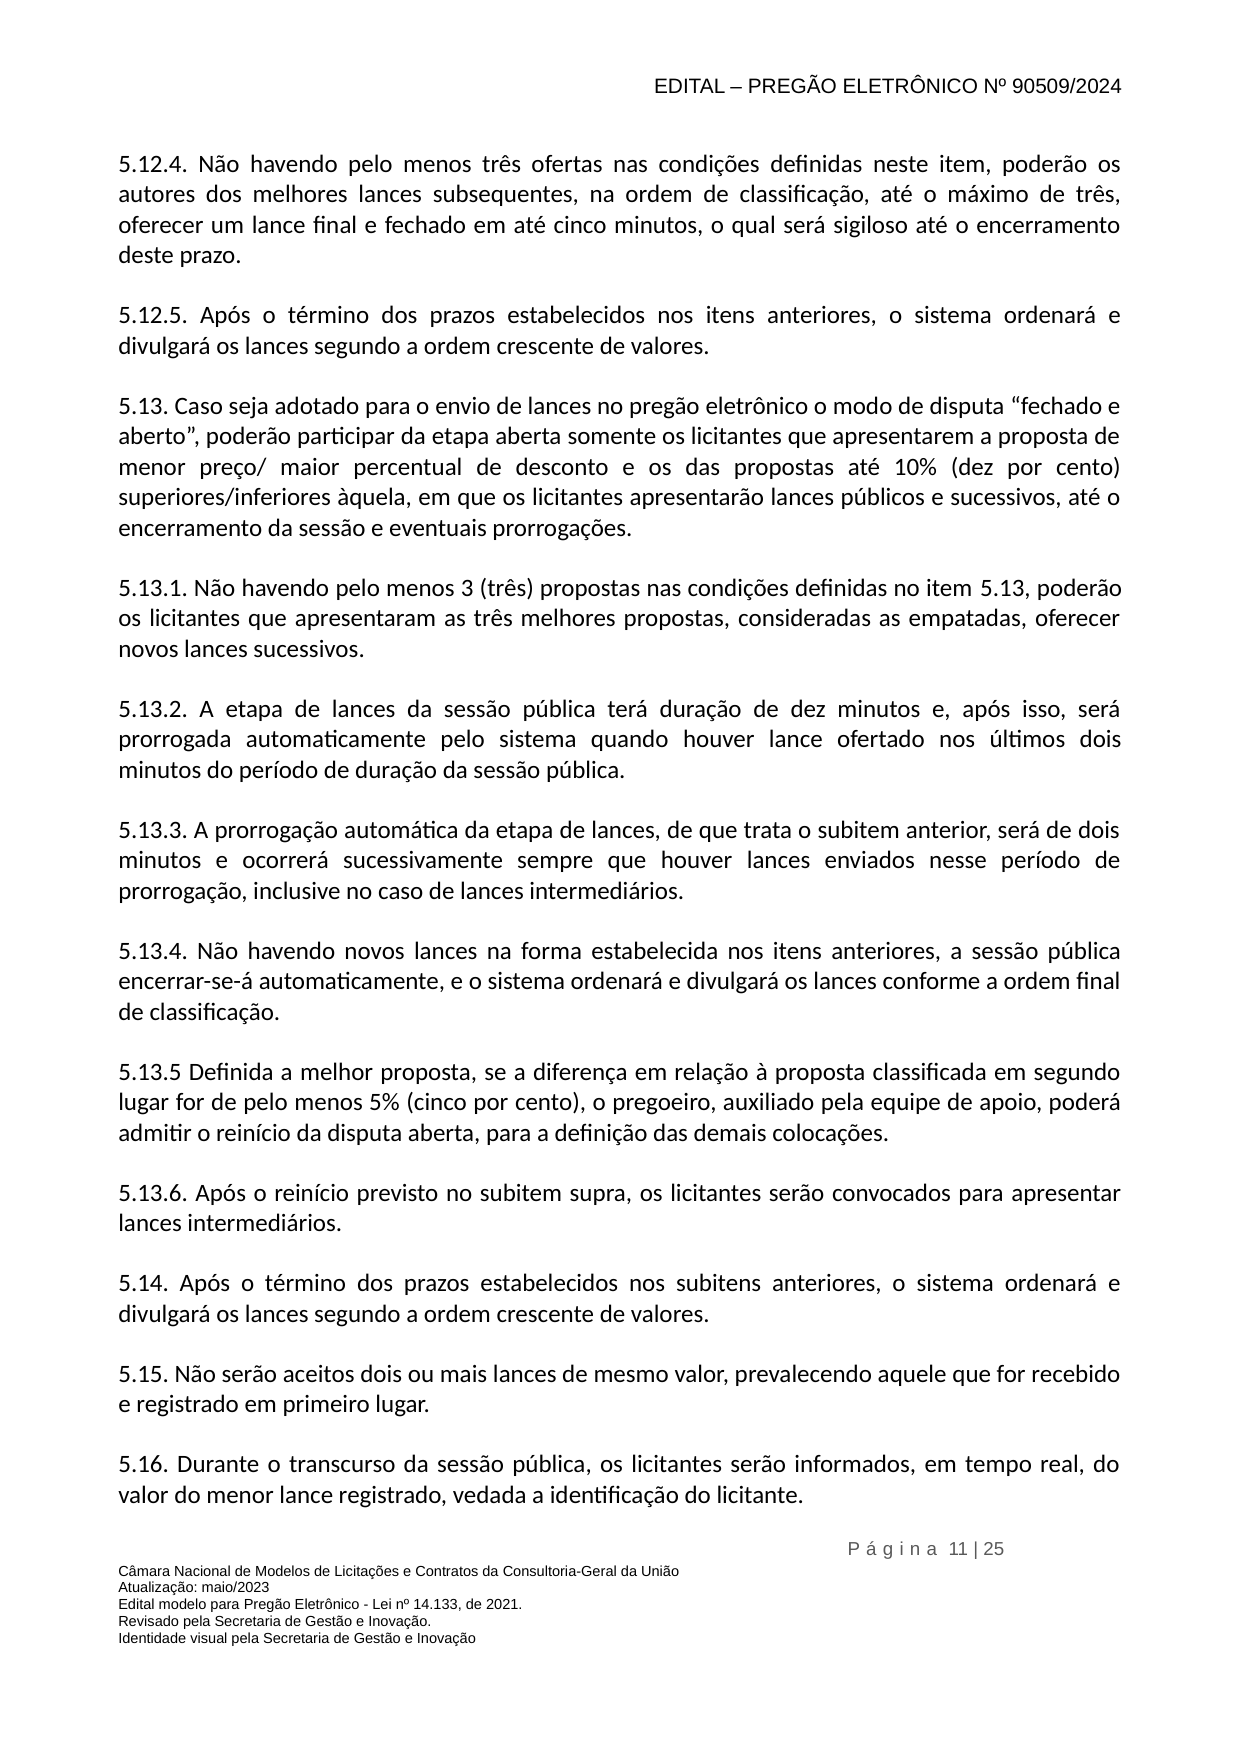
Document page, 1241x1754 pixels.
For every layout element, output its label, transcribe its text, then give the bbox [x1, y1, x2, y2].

text 5.13.6. Após o reinício previsto no subitem supra, os licitantes serão convocados para apresentar lances intermediários. [118, 1177, 1122, 1238]
text 5.13.3. A prorrogação automática da etapa de lances, de que trata o subitem anterior, será de dois minutos e ocorrerá sucessivamente sempre que houver lances enviados nesse período de prorrogação, inclusive no caso de lances intermediários. [118, 814, 1122, 906]
text 5.13.2. A etapa de lances da sessão pública terá duração de dez minutos e, após isso, será prorrogada automaticamente pelo sistema quando houver lance ofertado nos últimos dois minutos do período de duração da sessão pública. [118, 693, 1122, 784]
text 5.12.4. Não havendo pelo menos três ofertas nas condições definidas neste item, poderão os autores dos melhores lances subsequentes, na ordem de classificação, até o máximo de três, oferecer um lance final e fechado em até cinco minutos, o qual será sigiloso até o encerramento deste prazo. [118, 148, 1122, 270]
text 5.13.1. Não havendo pelo menos 3 (três) propostas nas condições definidas no item 5.13, poderão os licitantes que apresentaram as três melhores propostas, consideradas as empatadas, oferecer novos lances sucessivos. [118, 572, 1122, 663]
text 5.13. Caso seja adotado para o envio de lances no pregão eletrônico o modo de disputa “fechado e aberto”, poderão participar da etapa aberta somente os licitantes que apresentarem a proposta de menor preço/ maior percentual de desconto e os das propostas até 10% (dez por cento) superiores/inferiores àquela, em que os licitantes apresentarão lances públicos e sucessivos, até o encerramento da sessão e eventuais prorrogações. [118, 390, 1122, 542]
text 5.14. Após o término dos prazos estabelecidos nos subitens anteriores, o sistema ordenará e divulgará os lances segundo a ordem crescente de valores. [118, 1268, 1122, 1329]
text 5.13.5 Definida a melhor proposta, se a diferença em relação à proposta classificada em segundo lugar for de pelo menos 5% (cinco por cento), o pregoeiro, auxiliado pela equipe de apoio, poderá admitir o reinício da disputa aberta, para a definição das demais colocações. [118, 1056, 1122, 1148]
text 5.13.4. Não havendo novos lances na forma estabelecida nos itens anteriores, a sessão pública encerrar-se-á automaticamente, e o sistema ordenará e divulgará os lances conforme a ordem final de classificação. [118, 935, 1122, 1027]
text 5.16. Durante o transcurso da sessão pública, os licitantes serão informados, em tempo real, do valor do menor lance registrado, vedada a identificação do licitante. [118, 1449, 1122, 1510]
text 5.12.5. Após o término dos prazos estabelecidos nos itens anteriores, o sistema ordenará e divulgará os lances segundo a ordem crescente de valores. [118, 299, 1122, 360]
text 5.15. Não serão aceitos dois ou mais lances de mesmo valor, prevalecendo aquele que for recebido e registrado em primeiro lugar. [118, 1358, 1122, 1419]
